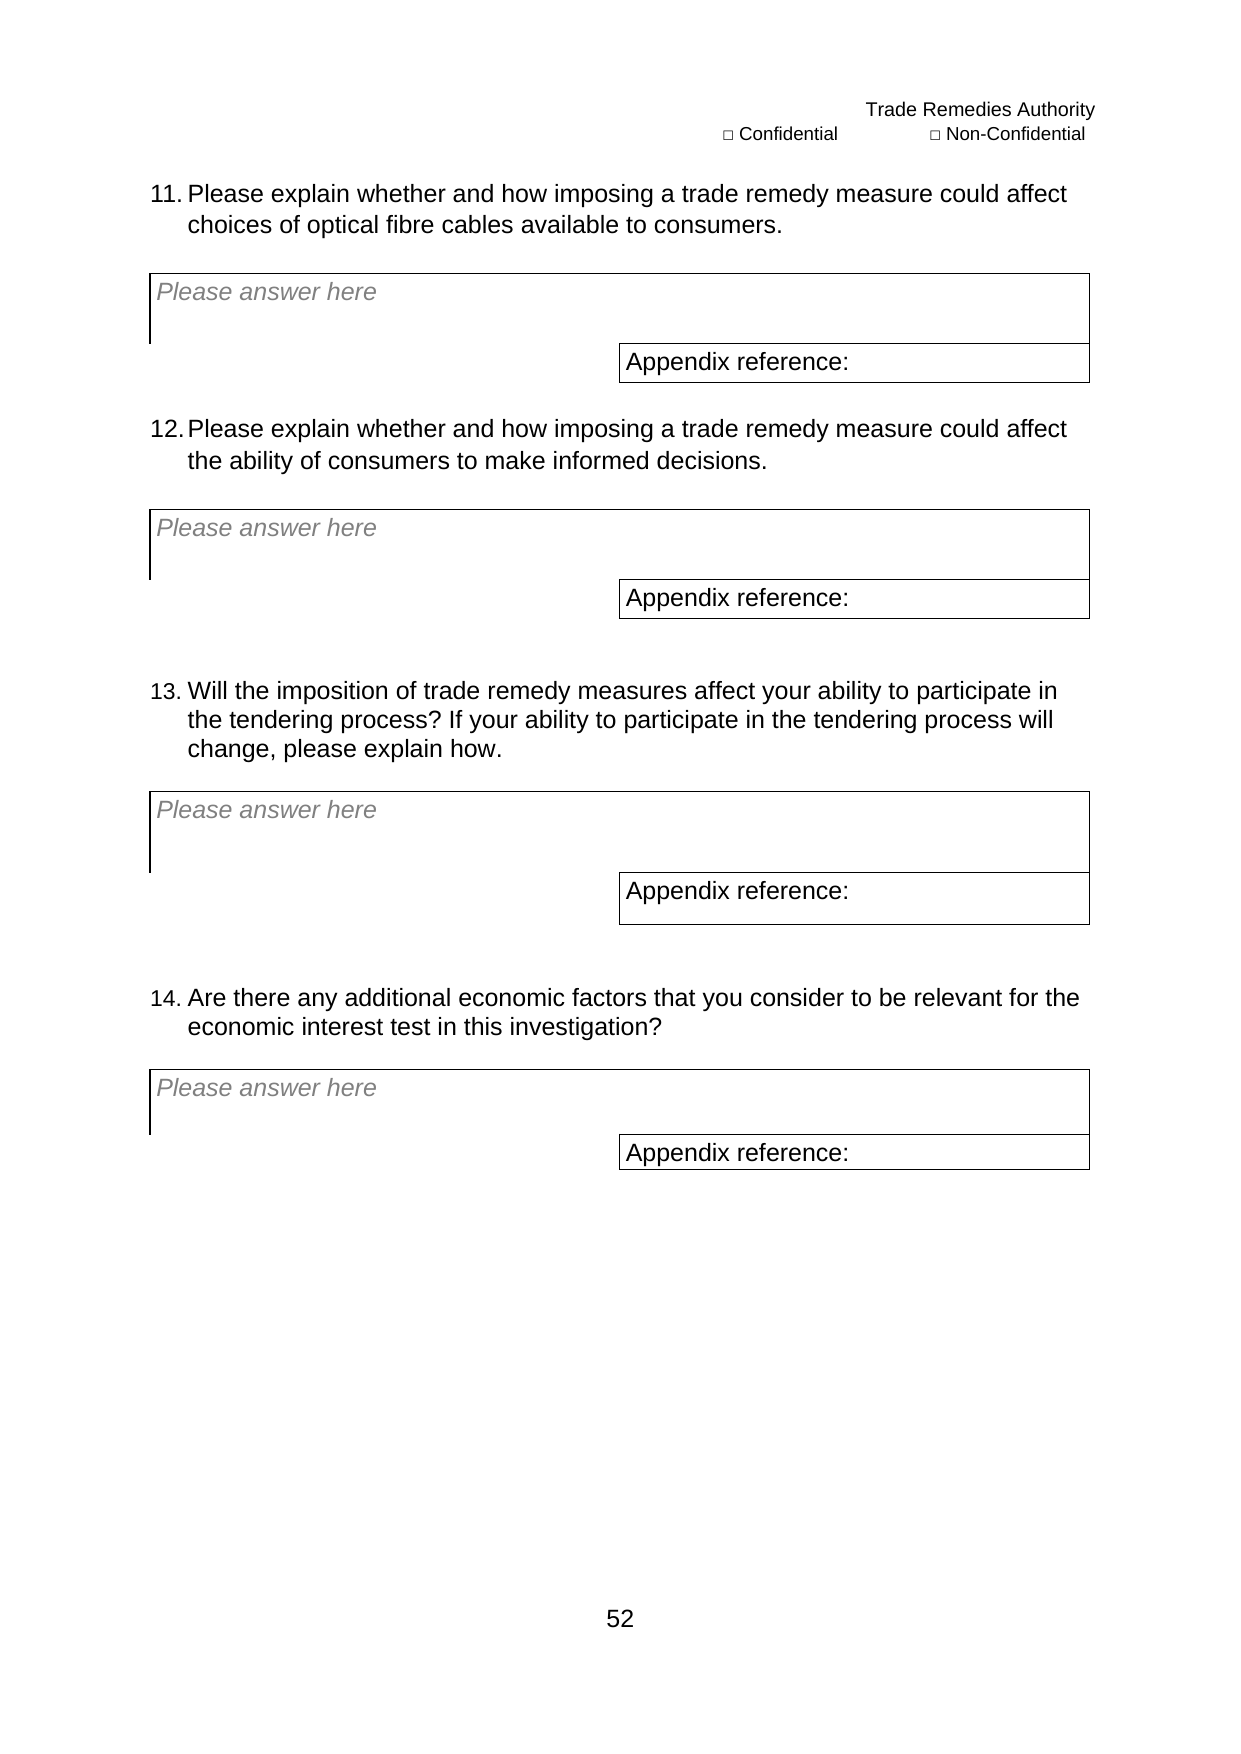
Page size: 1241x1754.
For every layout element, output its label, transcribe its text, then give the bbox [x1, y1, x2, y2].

table_cell [150, 344, 619, 382]
table_cell Appendix reference: [620, 580, 1089, 617]
table_cell Appendix reference: [620, 344, 1089, 382]
table_header Please answer here [151, 274, 1089, 343]
table_cell [150, 580, 619, 617]
table_cell Appendix reference: [620, 1135, 1089, 1169]
table_cell Appendix reference: [620, 873, 1089, 924]
list Please explain whether and how imposing a trade remedy measure could affect choices of optical fibre cables available to consumers. [150, 179, 1090, 239]
table_header Please answer here [151, 510, 1089, 579]
table_cell [150, 1135, 619, 1169]
list Please explain whether and how imposing a trade remedy measure could affect the ability of consumers to make informed decisions. [150, 414, 1090, 475]
table_header Please answer here [151, 1070, 1089, 1133]
table_cell [150, 873, 619, 924]
table_header Please answer here [151, 792, 1089, 872]
list Will the imposition of trade remedy measures affect your ability to participate in the tendering process? If your ability to participate in the tendering process will change, please explain how. [150, 676, 1090, 762]
list Are there any additional economic factors that you consider to be relevant for the economic interest test in this investigation? [150, 983, 1090, 1040]
